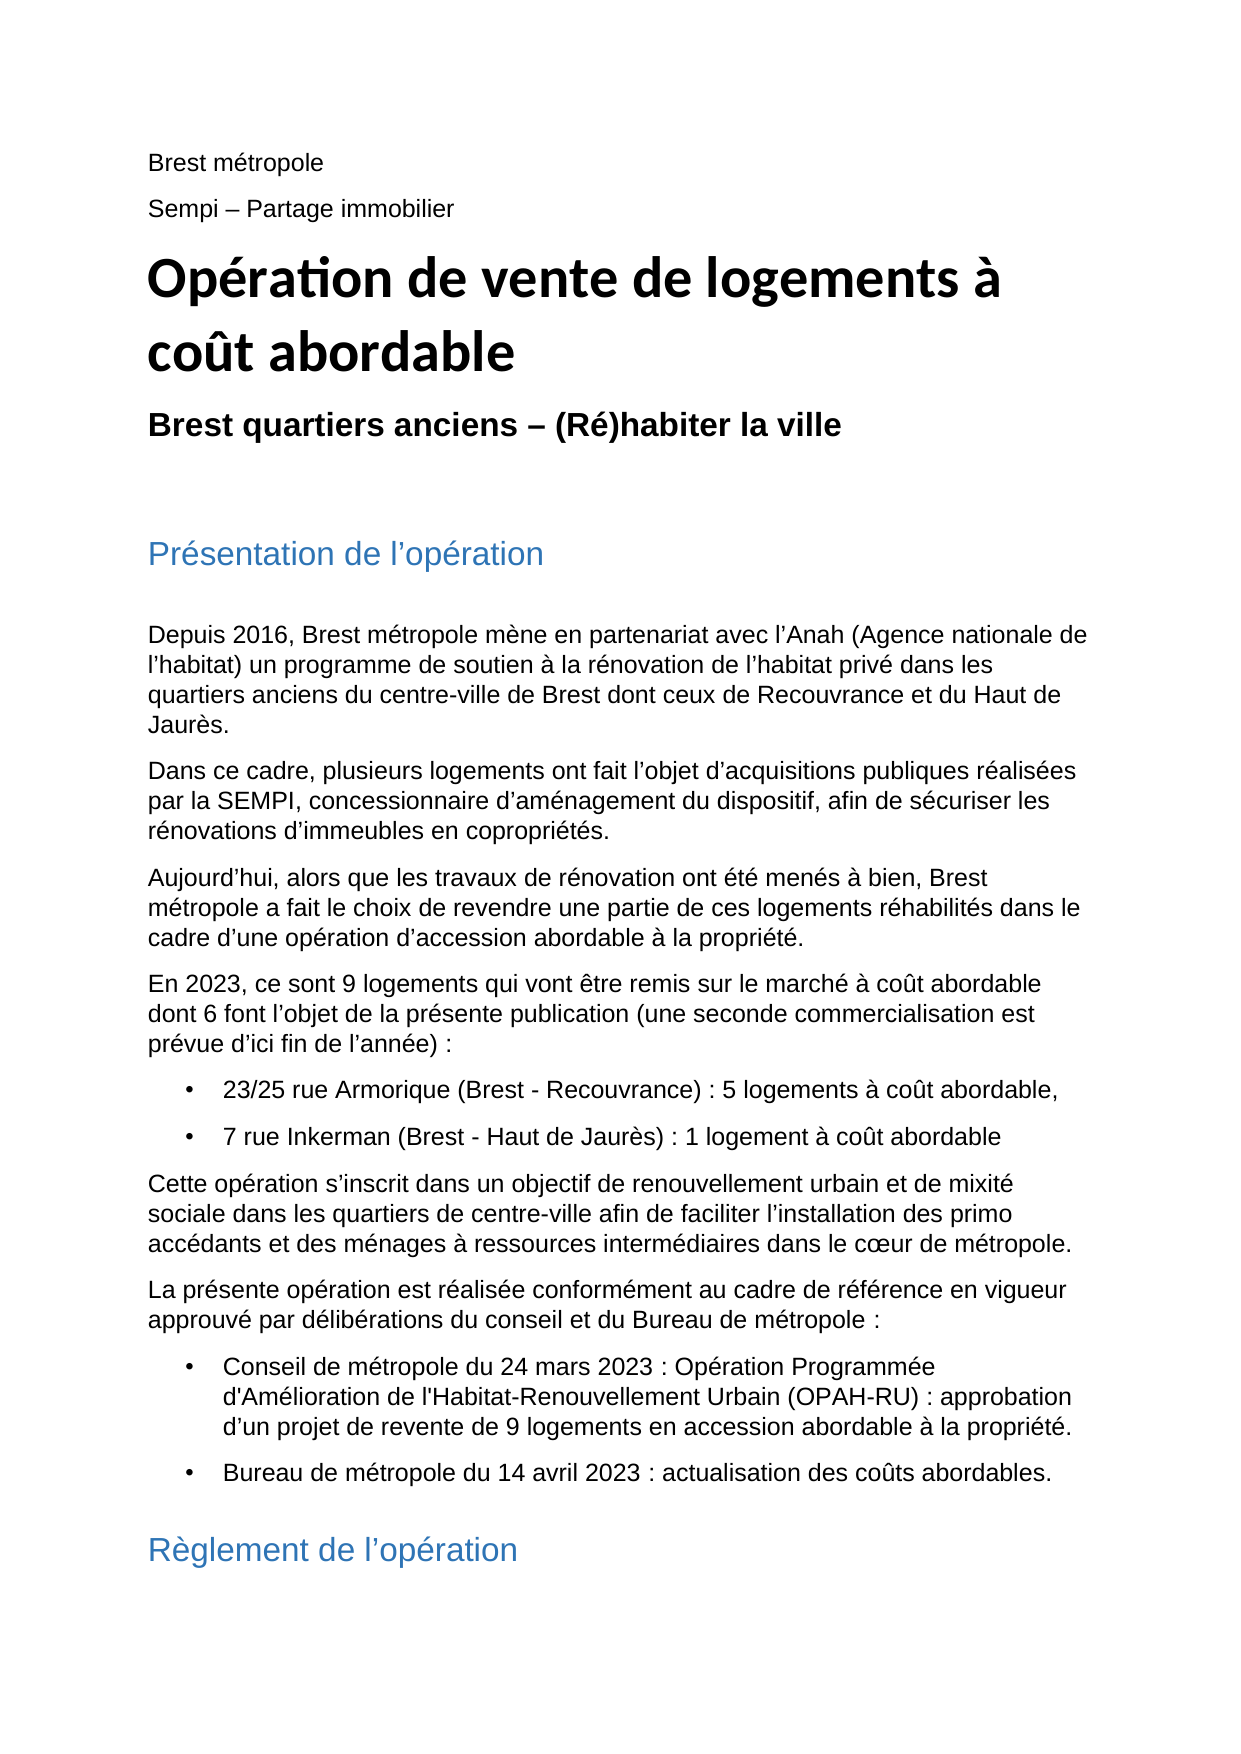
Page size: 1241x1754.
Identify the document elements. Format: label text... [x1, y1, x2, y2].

list Bureau de métropole du 14 avril 2023 : actualisation des coûts abordables. [185, 1458, 1093, 1487]
text Aujourd’hui, alors que les travaux de rénovation ont été menés à bien, Brest métropole a fait le choix de revendre une partie de ces logements réhabilités dans le cadre d’une opération d’accession abordable à la propriété. [148, 863, 1093, 951]
subtitle Brest quartiers anciens – (Ré)habiter la ville [148, 406, 1093, 444]
list Conseil de métropole du 24 mars 2023 : Opération Programmée d'Amélioration de l'Habitat-Renouvellement Urbain (OPAH-RU) : approbation d’un projet de revente de 9 logements en accession abordable à la propriété. [185, 1352, 1093, 1440]
text Opération de vente de logements à coût abordable [148, 241, 1093, 386]
list 7 rue Inkerman (Brest - Haut de Jaurès) : 1 logement à coût abordable [185, 1122, 1093, 1151]
text Brest métropole [148, 148, 1093, 176]
text Cette opération s’inscrit dans un objectif de renouvellement urbain et de mixité sociale dans les quartiers de centre-ville afin de faciliter l’installation des primo accédants et des ménages à ressources intermédiaires dans le cœur de métropole. [148, 1169, 1093, 1257]
text Sempi – Partage immobilier [148, 194, 1093, 223]
list 23/25 rue Armorique (Brest - Recouvrance) : 5 logements à coût abordable, [185, 1075, 1093, 1104]
text En 2023, ce sont 9 logements qui vont être remis sur le marché à coût abordable dont 6 font l’objet de la présente publication (une seconde commercialisation est prévue d’ici fin de l’année) : [148, 969, 1093, 1058]
text Depuis 2016, Brest métropole mène en partenariat avec l’Anah (Agence nationale de l’habitat) un programme de soutien à la rénovation de l’habitat privé dans les quartiers anciens du centre-ville de Brest dont ceux de Recouvrance et du Haut de Jaurès. [148, 620, 1093, 738]
text Dans ce cadre, plusieurs logements ont fait l’objet d’acquisitions publiques réalisées par la SEMPI, concessionnaire d’aménagement du dispositif, afin de sécuriser les rénovations d’immeubles en copropriétés. [148, 756, 1093, 845]
subtitle Règlement de l’opération [148, 1530, 1093, 1568]
text La présente opération est réalisée conformément au cadre de référence en vigueur approuvé par délibérations du conseil et du Bureau de métropole : [148, 1275, 1093, 1334]
subtitle Présentation de l’opération [148, 534, 1093, 572]
